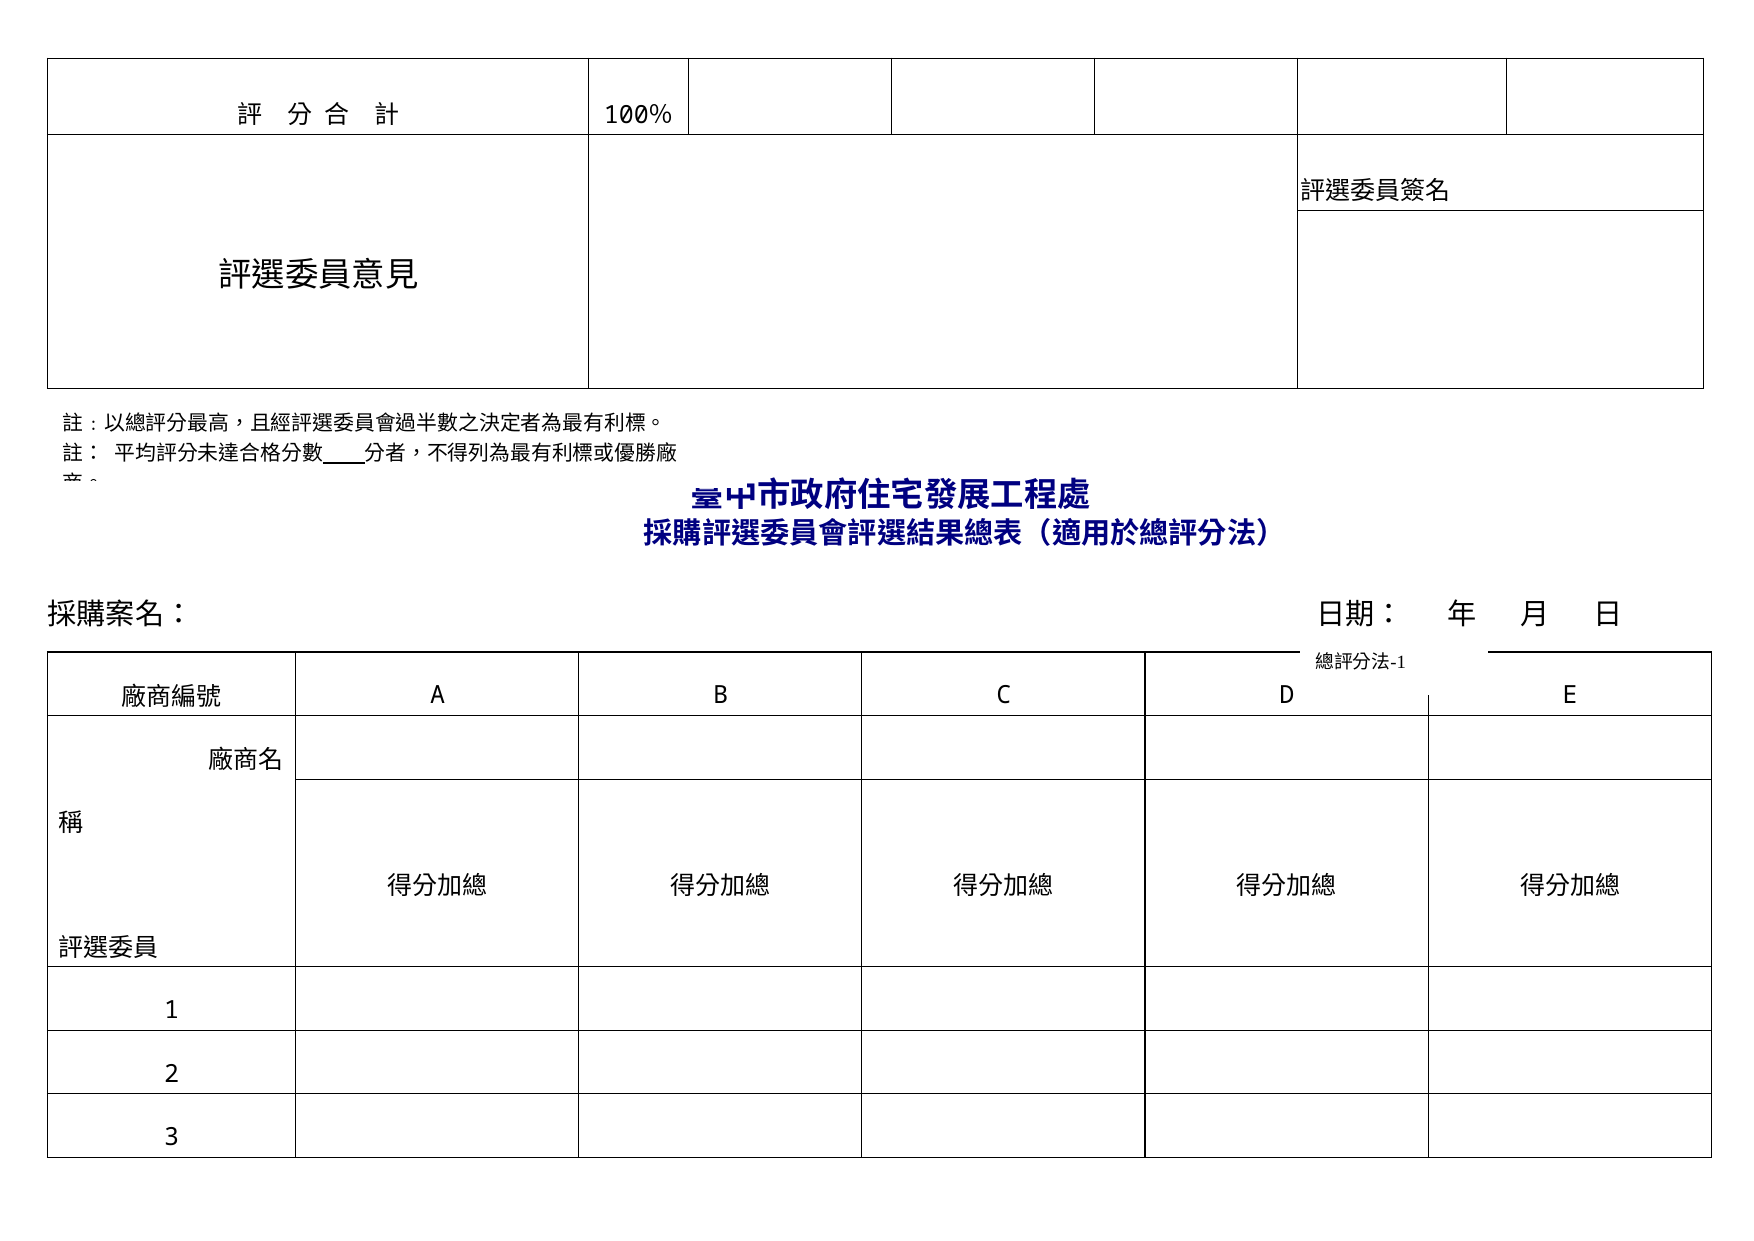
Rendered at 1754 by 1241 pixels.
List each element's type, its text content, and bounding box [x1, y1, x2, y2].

table_cell 100％ [589, 59, 688, 134]
table_cell 2 [48, 1031, 295, 1093]
table_cell [1429, 1094, 1711, 1157]
table_header A [296, 653, 578, 715]
table_cell [1298, 211, 1703, 388]
table_cell [1507, 59, 1703, 134]
table_cell 評選委員意見 [1300, 639, 1488, 695]
table_cell [689, 59, 891, 134]
text 採購案名： 日期： 年 月 日 [47, 570, 1707, 633]
table_cell 3 [48, 1094, 295, 1157]
table_cell [579, 1031, 861, 1093]
table_header B [579, 653, 861, 715]
text 註： 平均評分未達合格分數 分者，不得列為最有利標或優勝廠商。 [62, 436, 695, 480]
table_cell [1146, 1031, 1428, 1093]
table_cell [1429, 1031, 1711, 1093]
text 臺中市政府住宅發展工程處 [47, 476, 1707, 514]
table_cell [862, 1031, 1144, 1093]
table_cell [1095, 59, 1297, 134]
table_cell 得分加總 [1429, 780, 1711, 966]
table_cell 評選委員簽名 [1298, 135, 1703, 210]
table_cell 得分加總 [579, 780, 861, 966]
table_cell [296, 716, 578, 778]
table_cell 1 [48, 967, 295, 1029]
table_cell [1146, 716, 1428, 778]
table_cell [579, 1094, 861, 1157]
table_cell [1298, 59, 1506, 134]
table_cell [579, 967, 861, 1029]
table_cell [862, 1094, 1144, 1157]
table_cell [1429, 967, 1711, 1029]
table_header 廠商編號 [48, 653, 295, 715]
text 註﹕以總評分最高，且經評選委員會過半數之決定者為最有利標。 [62, 406, 695, 436]
table_cell [296, 1031, 578, 1093]
table_cell 評 分 合 計 [48, 59, 588, 134]
table_header C [862, 653, 1144, 715]
table_header E [1429, 653, 1711, 715]
table_cell [589, 135, 1297, 388]
table_cell 得分加總 [1146, 780, 1428, 966]
table_cell 廠商名稱 評選委員 [48, 716, 295, 966]
table_cell [892, 59, 1094, 134]
table_cell [1146, 967, 1428, 1029]
table_cell [1146, 1094, 1428, 1157]
table_cell [1429, 716, 1711, 778]
table_cell 得分加總 [862, 780, 1144, 966]
table_cell [296, 1094, 578, 1157]
table_cell [296, 967, 578, 1029]
table_cell [862, 716, 1144, 778]
table_cell 評選委員意見 [48, 135, 588, 388]
text 採購評選委員會評選結果總表（適用於總評分法） [136, 514, 1707, 551]
table_cell [862, 967, 1144, 1029]
text 101.12.06訂定總評分法表格1(價格未納入評選項目) [62, 488, 676, 494]
table_header D [1146, 653, 1428, 715]
table_cell 得分加總 [296, 780, 578, 966]
table_cell [579, 716, 861, 778]
